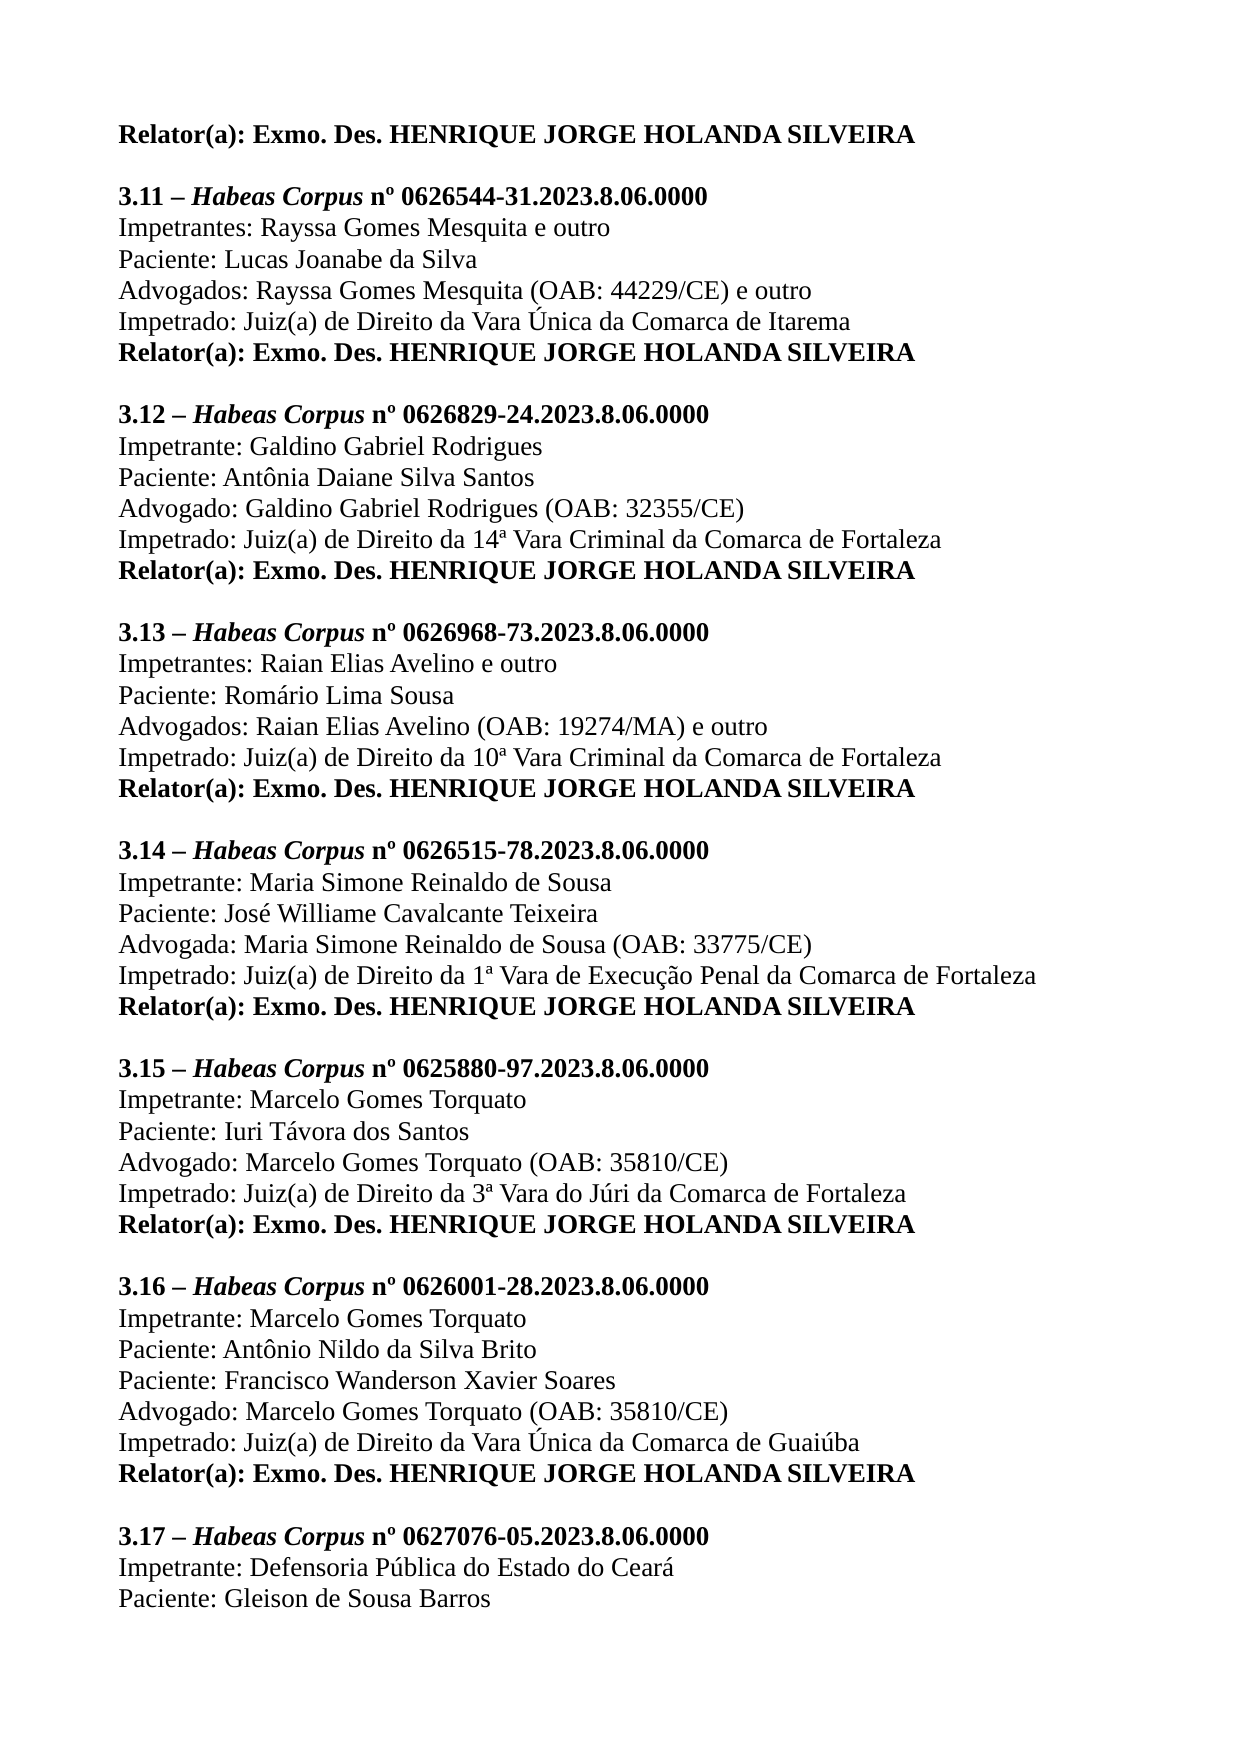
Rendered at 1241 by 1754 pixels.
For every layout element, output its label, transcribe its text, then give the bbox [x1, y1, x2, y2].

text 3.17 – Habeas Corpus nº 0627076-05.2023.8.06.0000 [118, 1520, 1122, 1551]
text Impetrado: Juiz(a) de Direito da 10ª Vara Criminal da Comarca de Fortaleza [118, 741, 1122, 772]
text Advogado: Marcelo Gomes Torquato (OAB: 35810/CE) [118, 1146, 1122, 1177]
text 3.11 – Habeas Corpus nº 0626544-31.2023.8.06.0000 [118, 180, 1122, 212]
text Paciente: Lucas Joanabe da Silva [118, 243, 1122, 274]
text Paciente: Romário Lima Sousa [118, 679, 1122, 710]
text 3.13 – Habeas Corpus nº 0626968-73.2023.8.06.0000 [118, 616, 1122, 648]
text Impetrante: Maria Simone Reinaldo de Sousa [118, 866, 1122, 897]
text Paciente: Iuri Távora dos Santos [118, 1115, 1122, 1146]
text Advogado: Galdino Gabriel Rodrigues (OAB: 32355/CE) [118, 492, 1122, 523]
text Impetrado: Juiz(a) de Direito da Vara Única da Comarca de Itarema [118, 305, 1122, 336]
text Impetrante: Marcelo Gomes Torquato [118, 1302, 1122, 1333]
text Relator(a): Exmo. Des. HENRIQUE JORGE HOLANDA SILVEIRA [118, 990, 1122, 1021]
text Paciente: Francisco Wanderson Xavier Soares [118, 1364, 1122, 1395]
text Impetrante: Defensoria Pública do Estado do Ceará [118, 1551, 1122, 1582]
text Paciente: Antônia Daiane Silva Santos [118, 461, 1122, 492]
text 3.16 – Habeas Corpus nº 0626001-28.2023.8.06.0000 [118, 1271, 1122, 1302]
text Paciente: José Williame Cavalcante Teixeira [118, 897, 1122, 928]
text Advogada: Maria Simone Reinaldo de Sousa (OAB: 33775/CE) [118, 928, 1122, 959]
text Advogados: Raian Elias Avelino (OAB: 19274/MA) e outro [118, 710, 1122, 741]
text Relator(a): Exmo. Des. HENRIQUE JORGE HOLANDA SILVEIRA [118, 336, 1122, 367]
text Impetrantes: Raian Elias Avelino e outro [118, 648, 1122, 679]
text Impetrante: Marcelo Gomes Torquato [118, 1084, 1122, 1115]
text Impetrado: Juiz(a) de Direito da 14ª Vara Criminal da Comarca de Fortaleza [118, 523, 1122, 554]
text Impetrantes: Rayssa Gomes Mesquita e outro [118, 212, 1122, 243]
text 3.14 – Habeas Corpus nº 0626515-78.2023.8.06.0000 [118, 834, 1122, 866]
text Impetrante: Galdino Gabriel Rodrigues [118, 429, 1122, 461]
text Relator(a): Exmo. Des. HENRIQUE JORGE HOLANDA SILVEIRA [118, 772, 1122, 803]
text Relator(a): Exmo. Des. HENRIQUE JORGE HOLANDA SILVEIRA [118, 554, 1122, 585]
text Impetrado: Juiz(a) de Direito da 1ª Vara de Execução Penal da Comarca de Fortaleza [118, 959, 1122, 990]
text Advogado: Marcelo Gomes Torquato (OAB: 35810/CE) [118, 1395, 1122, 1426]
text Relator(a): Exmo. Des. HENRIQUE JORGE HOLANDA SILVEIRA [118, 1457, 1122, 1488]
text Paciente: Antônio Nildo da Silva Brito [118, 1333, 1122, 1364]
text 3.15 – Habeas Corpus nº 0625880-97.2023.8.06.0000 [118, 1052, 1122, 1084]
text Impetrado: Juiz(a) de Direito da 3ª Vara do Júri da Comarca de Fortaleza [118, 1177, 1122, 1208]
text Advogados: Rayssa Gomes Mesquita (OAB: 44229/CE) e outro [118, 274, 1122, 305]
text Paciente: Gleison de Sousa Barros [118, 1582, 1122, 1613]
text Impetrado: Juiz(a) de Direito da Vara Única da Comarca de Guaiúba [118, 1426, 1122, 1457]
text Relator(a): Exmo. Des. HENRIQUE JORGE HOLANDA SILVEIRA [118, 1208, 1122, 1239]
text Relator(a): Exmo. Des. HENRIQUE JORGE HOLANDA SILVEIRA [118, 118, 1122, 149]
text 3.12 – Habeas Corpus nº 0626829-24.2023.8.06.0000 [118, 398, 1122, 429]
